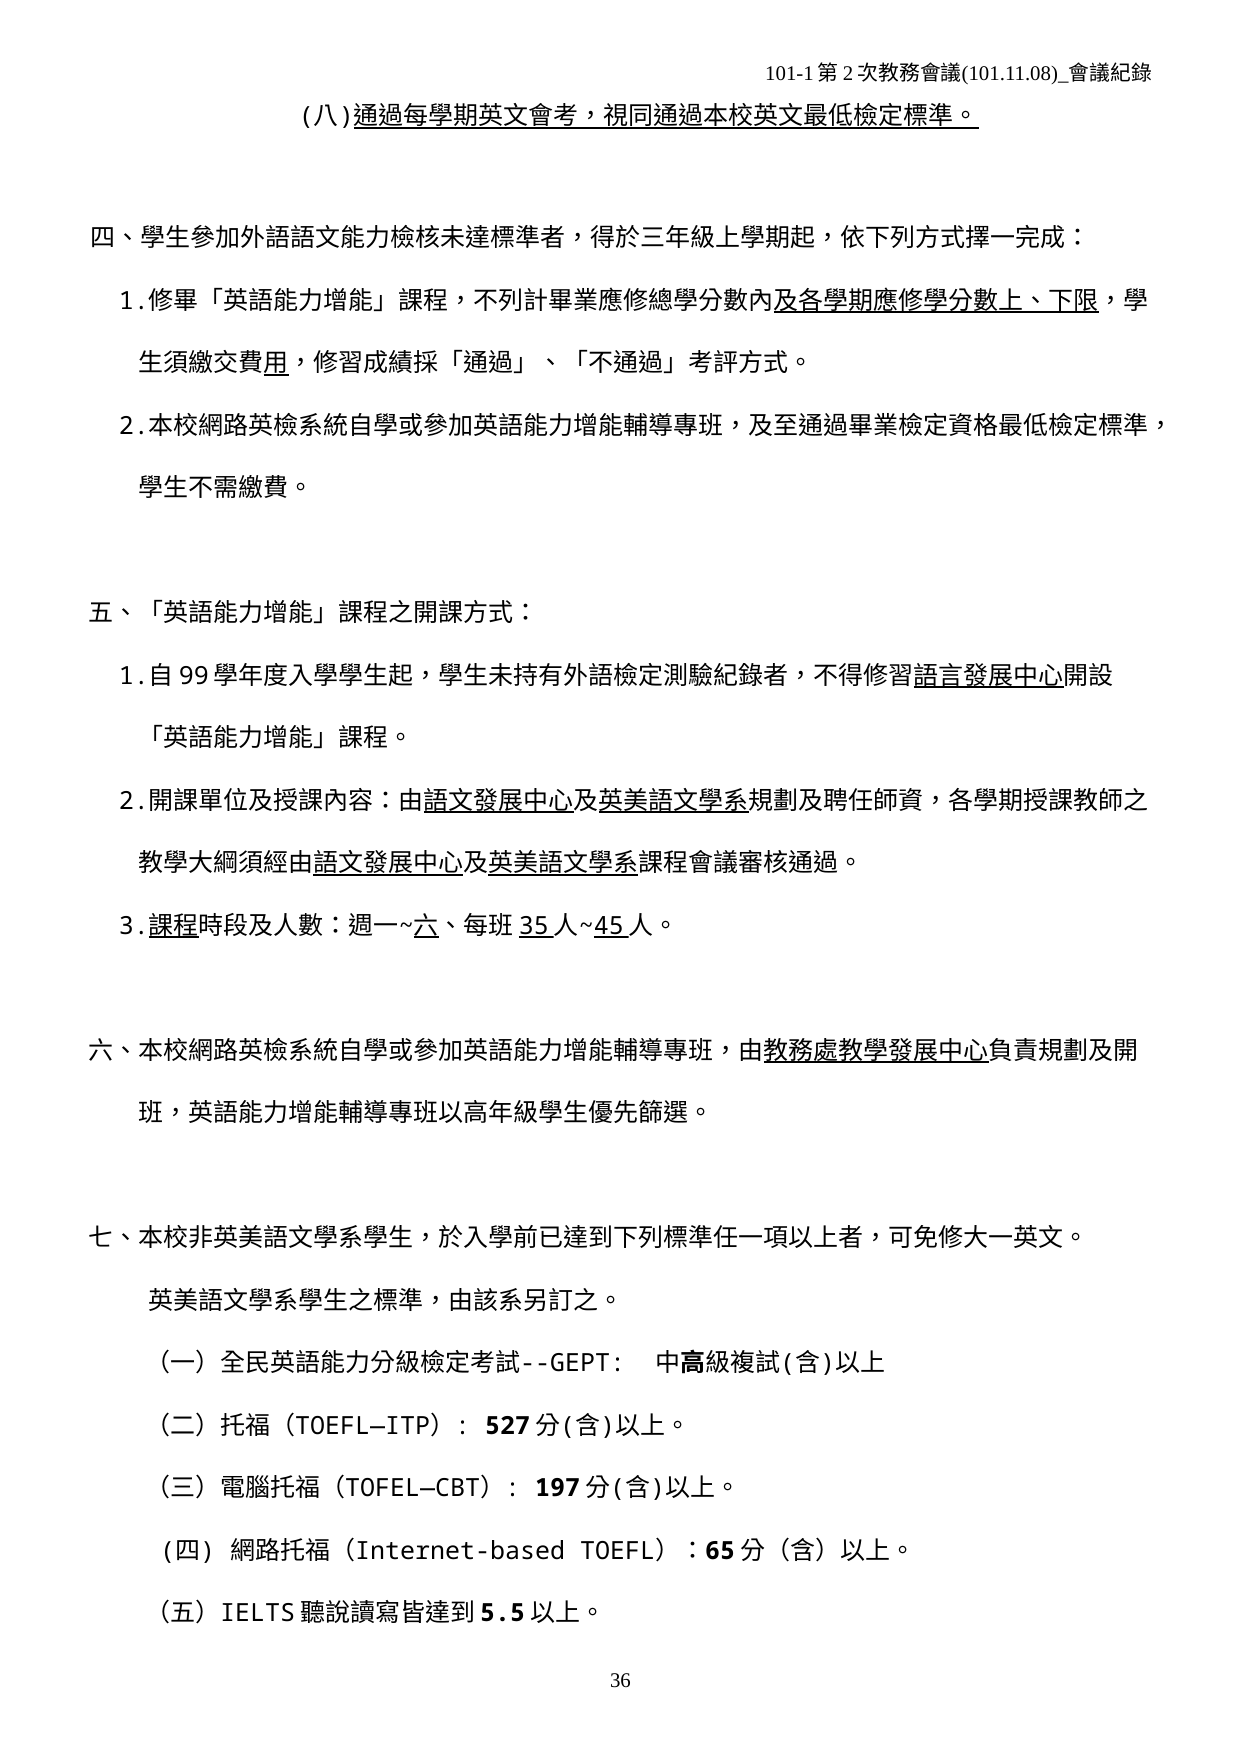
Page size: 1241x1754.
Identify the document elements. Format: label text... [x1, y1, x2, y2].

text 1.修畢「英語能力增能」課程，不列計畢業應修總學分數內及各學期應修學分數上、下限，學生須繳交費用，修習成績採「通過」、「不通過」考評方式。 [89, 257, 1152, 382]
text （一）全民英語能力分級檢定考試--GEPT: 中高級複試(含)以上 [145, 1319, 1152, 1382]
text 2.開課單位及授課內容：由語文發展中心及英美語文學系規劃及聘任師資，各學期授課教師之教學大綱須經由語文發展中心及英美語文學系課程會議審核通過。 [89, 757, 1152, 882]
text 3.課程時段及人數：週一~六、每班35人~45人。 [89, 882, 1152, 944]
text 英美語文學系學生之標準，由該系另訂之。 [89, 1257, 1152, 1319]
text 七、本校非英美語文學系學生，於入學前已達到下列標準任一項以上者，可免修大一英文。 [89, 1194, 1152, 1257]
text (八)通過每學期英文會考，視同通過本校英文最低檢定標準。 [89, 96, 1152, 132]
text (四) 網路托福（Internet-based TOEFL）：65分（含）以上。 [145, 1507, 1152, 1569]
text （三）電腦托福（TOFEL—CBT）: 197分(含)以上。 [145, 1444, 1152, 1507]
text 五、「英語能力增能」課程之開課方式： [89, 569, 1152, 632]
text （二）托福（TOEFL­­—ITP）: 527分(含)以上。 [145, 1382, 1152, 1444]
text 1.自99學年度入學學生起，學生未持有外語檢定測驗紀錄者，不得修習語言發展中心開設「英語能力增能」課程。 [89, 632, 1152, 757]
text 六、本校網路英檢系統自學或參加英語能力增能輔導專班，由教務處教學發展中心負責規劃及開班，英語能力增能輔導專班以高年級學生優先篩選。 [89, 1007, 1152, 1132]
text 四、學生參加外語語文能力檢核未達標準者，得於三年級上學期起，依下列方式擇一完成： [90, 194, 1152, 257]
text （五）IELTS聽說讀寫皆達到5.5以上。 [145, 1569, 1152, 1632]
text 2.本校網路英檢系統自學或參加英語能力增能輔導專班，及至通過畢業檢定資格最低檢定標準，學生不需繳費。 [89, 382, 1152, 507]
